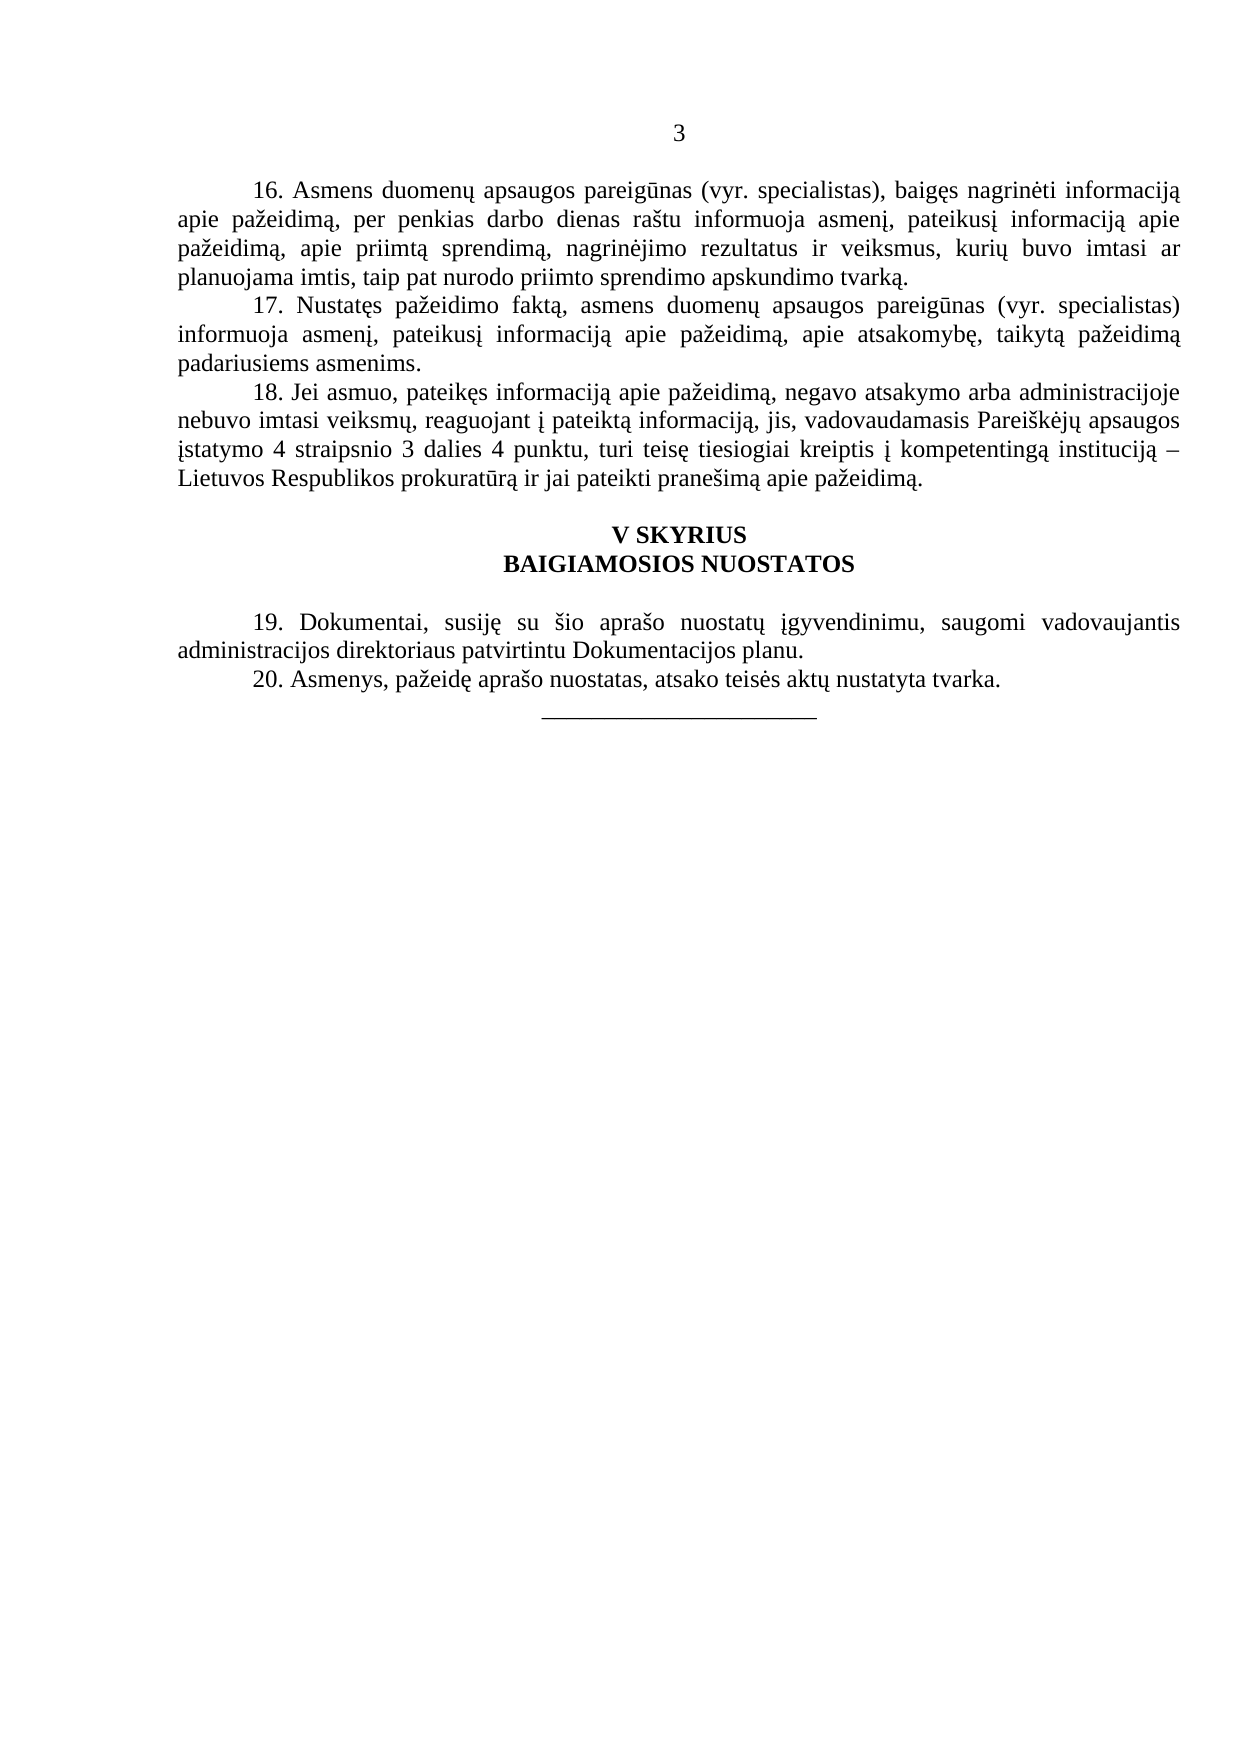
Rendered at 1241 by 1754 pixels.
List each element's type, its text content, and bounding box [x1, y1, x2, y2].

text 16. Asmens duomenų apsaugos pareigūnas (vyr. specialistas), baigęs nagrinėti informaciją apie pažeidimą, per penkias darbo dienas raštu informuoja asmenį, pateikusį informaciją apie pažeidimą, apie priimtą sprendimą, nagrinėjimo rezultatus ir veiksmus, kurių buvo imtasi ar planuojama imtis, taip pat nurodo priimto sprendimo apskundimo tvarką. [177, 176, 1181, 291]
text 18. Jei asmuo, pateikęs informaciją apie pažeidimą, negavo atsakymo arba administracijoje nebuvo imtasi veiksmų, reaguojant į pateiktą informaciją, jis, vadovaudamasis Pareiškėjų apsaugos įstatymo 4 straipsnio 3 dalies 4 punktu, turi teisę tiesiogiai kreiptis į kompetentingą instituciją – Lietuvos Respublikos prokuratūrą ir jai pateikti pranešimą apie pažeidimą. [177, 377, 1181, 492]
text BAIGIAMOSIOS NUOSTATOS [177, 549, 1181, 578]
text 17. Nustatęs pažeidimo faktą, asmens duomenų apsaugos pareigūnas (vyr. specialistas) informuoja asmenį, pateikusį informaciją apie pažeidimą, apie atsakomybę, taikytą pažeidimą padariusiems asmenims. [177, 291, 1181, 377]
text ______________________ [177, 693, 1181, 722]
text 20. Asmenys, pažeidę aprašo nuostatas, atsako teisės aktų nustatyta tvarka. [177, 664, 1181, 693]
text 19. Dokumentai, susiję su šio aprašo nuostatų įgyvendinimu, saugomi vadovaujantis administracijos direktoriaus patvirtintu Dokumentacijos planu. [177, 607, 1181, 664]
text V SKYRIUS [177, 521, 1181, 549]
